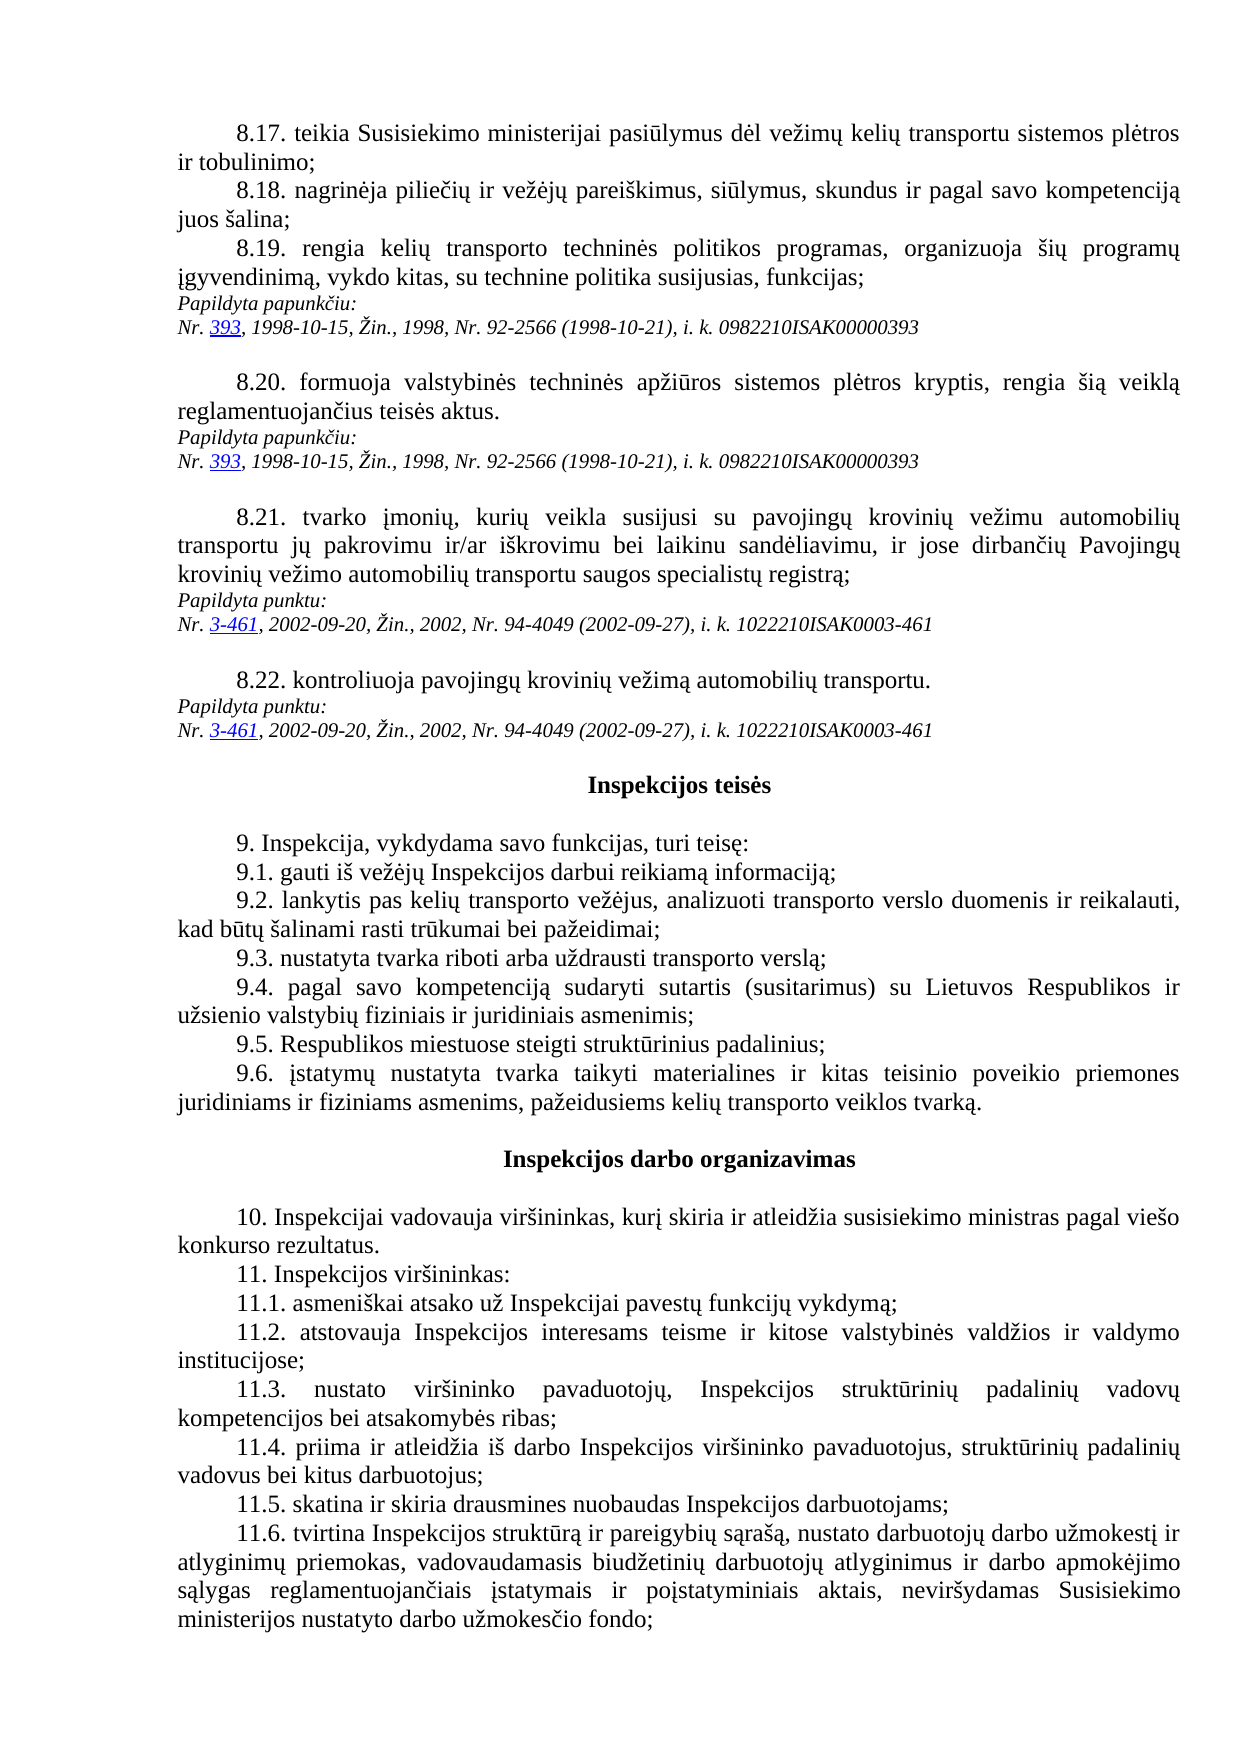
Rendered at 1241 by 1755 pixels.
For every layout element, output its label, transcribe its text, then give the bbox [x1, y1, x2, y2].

text Inspekcijos darbo organizavimas [177, 1144, 1181, 1173]
text Nr. 393, 1998-10-15, Žin., 1998, Nr. 92-2566 (1998-10-21), i. k. 0982210ISAK00000393 [177, 315, 1181, 339]
text 9.4. pagal savo kompetenciją sudaryti sutartis (susitarimus) su Lietuvos Respublikos ir užsienio valstybių fiziniais ir juridiniais asmenimis; [177, 972, 1181, 1029]
text Nr. 393, 1998-10-15, Žin., 1998, Nr. 92-2566 (1998-10-21), i. k. 0982210ISAK00000393 [177, 449, 1181, 473]
text Papildyta punktu: [177, 588, 1181, 612]
text 11. Inspekcijos viršininkas: [177, 1259, 1181, 1288]
text 8.21. tvarko įmonių, kurių veikla susijusi su pavojingų krovinių vežimu automobilių transportu jų pakrovimu ir/ar iškrovimu bei laikinu sandėliavimu, ir jose dirbančių Pavojingų krovinių vežimo automobilių transportu saugos specialistų registrą; [177, 502, 1181, 588]
text Inspekcijos teisės [177, 771, 1181, 799]
text 8.18. nagrinėja piliečių ir vežėjų pareiškimus, siūlymus, skundus ir pagal savo kompetenciją juos šalina; [177, 176, 1181, 233]
text 8.17. teikia Susisiekimo ministerijai pasiūlymus dėl vežimų kelių transportu sistemos plėtros ir tobulinimo; [177, 118, 1181, 176]
text 11.4. priima ir atleidžia iš darbo Inspekcijos viršininko pavaduotojus, struktūrinių padalinių vadovus bei kitus darbuotojus; [177, 1432, 1181, 1489]
text 9.1. gauti iš vežėjų Inspekcijos darbui reikiamą informaciją; [177, 857, 1181, 886]
text 11.1. asmeniškai atsako už Inspekcijai pavestų funkcijų vykdymą; [177, 1288, 1181, 1317]
text 9.3. nustatyta tvarka riboti arba uždrausti transporto verslą; [177, 943, 1181, 972]
text 11.3. nustato viršininko pavaduotojų, Inspekcijos struktūrinių padalinių vadovų kompetencijos bei atsakomybės ribas; [177, 1374, 1181, 1432]
text 9. Inspekcija, vykdydama savo funkcijas, turi teisę: [177, 828, 1181, 857]
text Papildyta punktu: [177, 694, 1181, 718]
text 9.5. Respublikos miestuose steigti struktūrinius padalinius; [177, 1029, 1181, 1058]
text 11.5. skatina ir skiria drausmines nuobaudas Inspekcijos darbuotojams; [177, 1489, 1181, 1518]
text 8.19. rengia kelių transporto techninės politikos programas, organizuoja šių programų įgyvendinimą, vykdo kitas, su technine politika susijusias, funkcijas; [177, 233, 1181, 291]
text Nr. 3-461, 2002-09-20, Žin., 2002, Nr. 94-4049 (2002-09-27), i. k. 1022210ISAK0003-461 [177, 718, 1181, 742]
text 11.6. tvirtina Inspekcijos struktūrą ir pareigybių sąrašą, nustato darbuotojų darbo užmokestį ir atlyginimų priemokas, vadovaudamasis biudžetinių darbuotojų atlyginimus ir darbo apmokėjimo sąlygas reglamentuojančiais įstatymais ir poįstatyminiais aktais, neviršydamas Susisiekimo ministerijos nustatyto darbo užmokesčio fondo; [177, 1518, 1181, 1633]
text 10. Inspekcijai vadovauja viršininkas, kurį skiria ir atleidžia susisiekimo ministras pagal viešo konkurso rezultatus. [177, 1202, 1181, 1259]
text Papildyta papunkčiu: [177, 291, 1181, 315]
text Nr. 3-461, 2002-09-20, Žin., 2002, Nr. 94-4049 (2002-09-27), i. k. 1022210ISAK0003-461 [177, 612, 1181, 636]
text 11.2. atstovauja Inspekcijos interesams teisme ir kitose valstybinės valdžios ir valdymo institucijose; [177, 1317, 1181, 1374]
text 8.20. formuoja valstybinės techninės apžiūros sistemos plėtros kryptis, rengia šią veiklą reglamentuojančius teisės aktus. [177, 367, 1181, 425]
text 9.6. įstatymų nustatyta tvarka taikyti materialines ir kitas teisinio poveikio priemones juridiniams ir fiziniams asmenims, pažeidusiems kelių transporto veiklos tvarką. [177, 1058, 1181, 1116]
text 9.2. lankytis pas kelių transporto vežėjus, analizuoti transporto verslo duomenis ir reikalauti, kad būtų šalinami rasti trūkumai bei pažeidimai; [177, 886, 1181, 943]
text 8.22. kontroliuoja pavojingų krovinių vežimą automobilių transportu. [177, 665, 1181, 694]
text Papildyta papunkčiu: [177, 425, 1181, 449]
